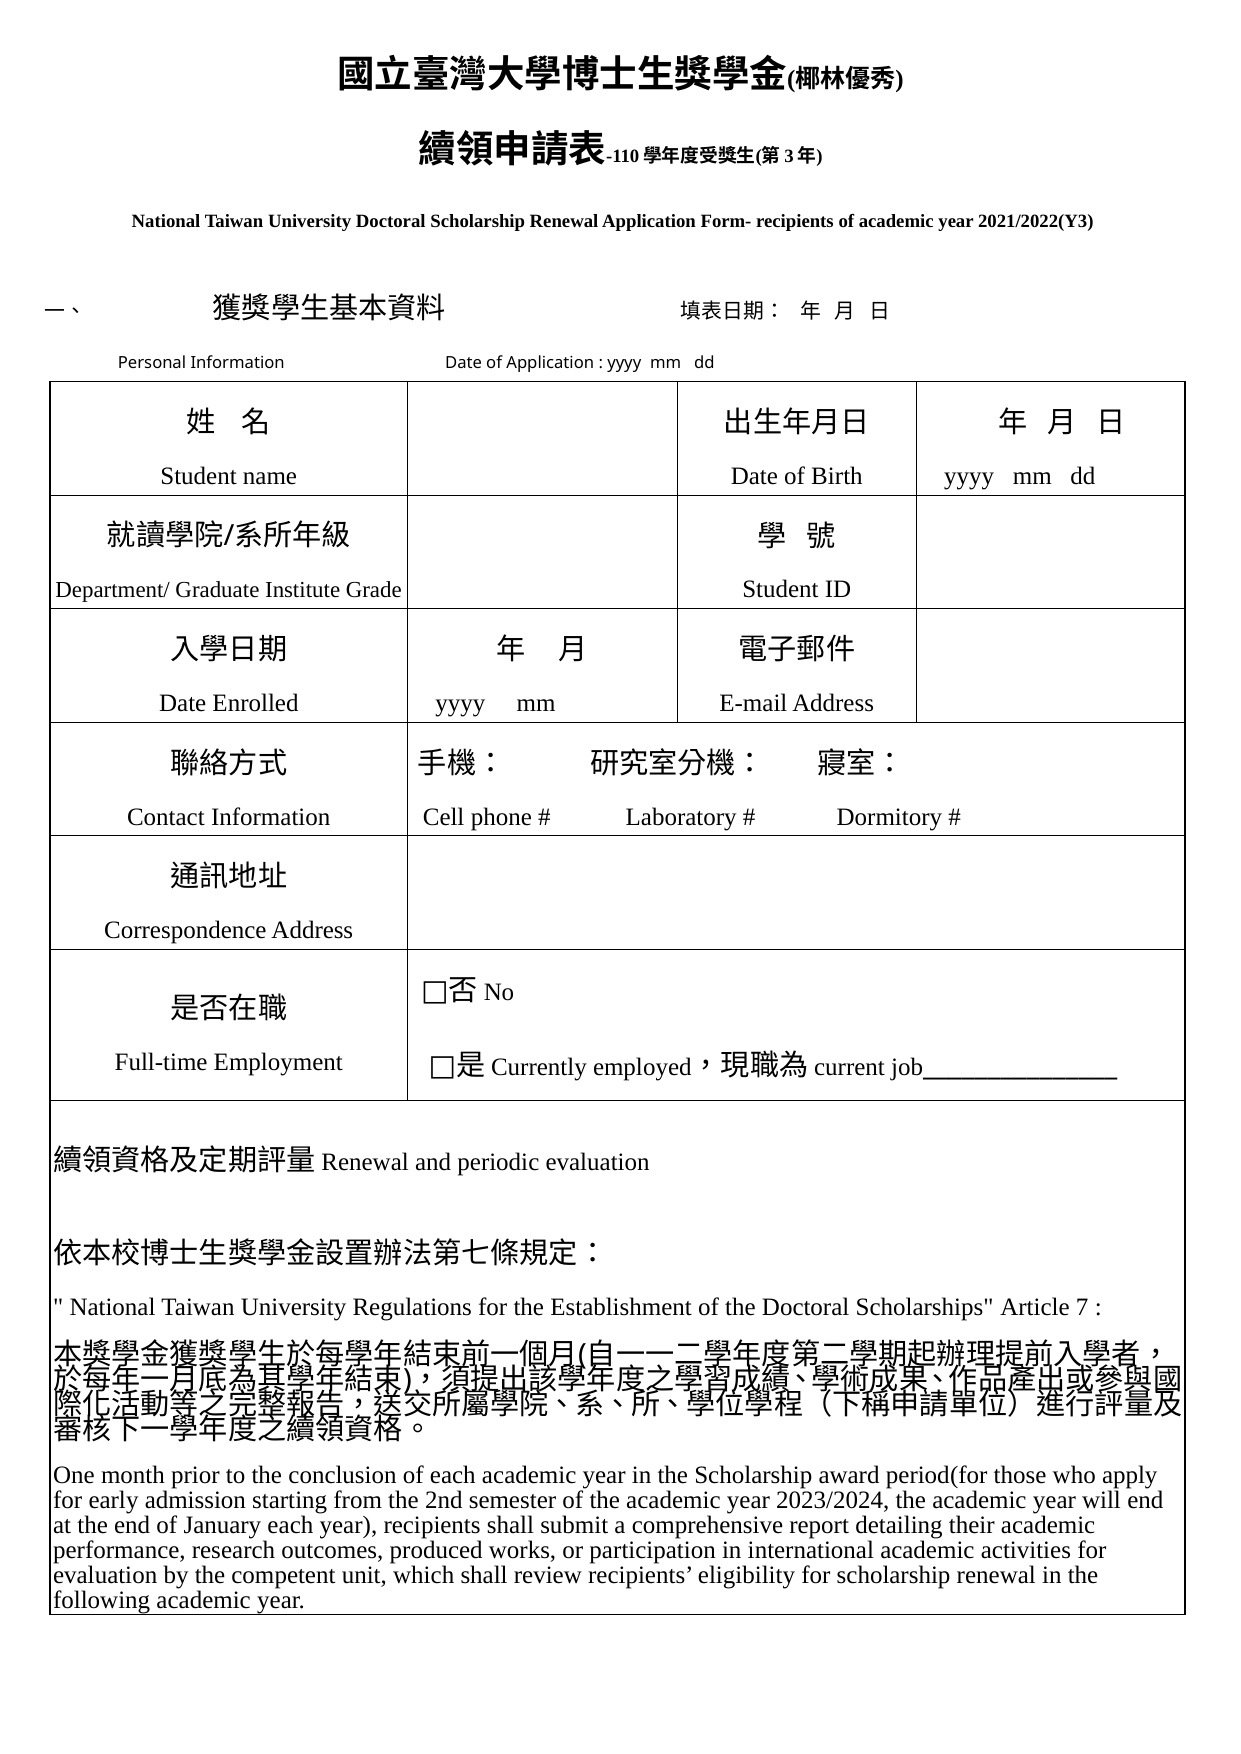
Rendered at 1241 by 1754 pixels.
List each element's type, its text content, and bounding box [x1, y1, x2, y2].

table_cell 入學日期 Date Enrolled [51, 609, 407, 722]
table_cell 續領資格及定期評量Renewal and periodic evaluation 依本校博士生獎學金設置辦法第七條規定： " National Taiwan University Regulations for the Establishment of the Doctoral Scholarships" Article 7 : 本獎學金獲獎學生於每學年結束前一個月(自一一二學年度第二學期起辦理提前入學者，於每年一月底為其學年結束)，須提出該學年度之學習成績、學術成果、作品產出或參與國際化活動等之完整報告，送交所屬學院、系、所、學位學程（下稱申請單位）進行評量及審核下一學年度之續領資格。 One month prior to the conclusion of each academic year in the Scholarship award period(for those who apply for early admission starting from the 2nd semester of the academic year 2023/2024, the academic year will end at the end of January each year), recipients shall submit a comprehensive report detailing their academic performance, research outcomes, produced works, or participation in international academic activities for evaluation by the competent unit, which shall review recipients’ eligibility for scholarship renewal in the following academic year. [51, 1101, 1184, 1613]
table_cell [408, 836, 1184, 949]
table_cell □否No □是Currently employed，現職為current job_______________ [408, 950, 1184, 1100]
text 國立臺灣大學博士生獎學金(椰林優秀) [162, 33, 1078, 108]
table_cell 通訊地址 Correspondence Address [51, 836, 407, 949]
table_header [408, 382, 677, 495]
table_cell 電子郵件 E-mail Address [678, 609, 916, 722]
table_cell 就讀學院/系所年級 Department/ Graduate Institute Grade [51, 496, 407, 608]
table_header 出生年月日 Date of Birth [678, 382, 916, 495]
table_cell 年 月 yyyy mm [408, 609, 677, 722]
text Personal Information Date of Application : yyyy mm dd [76, 344, 1172, 381]
table_cell 聯絡方式 Contact Information [51, 723, 407, 835]
text National Taiwan University Doctoral Scholarship Renewal Application Form- recipients of academic year 2021/2022(Y3) [118, 202, 1107, 239]
table_cell [917, 496, 1184, 608]
text 續領申請表-110學年度受獎生(第3年) [162, 108, 1078, 183]
table_cell [917, 609, 1184, 722]
table_header 姓 名 Student name [51, 382, 407, 495]
list 獲獎學生基本資料 填表日期： 年 月 日 [44, 269, 1172, 344]
table_header 年 月 日 yyyy mm dd [917, 382, 1184, 495]
table_cell [408, 496, 677, 608]
table_cell 學 號 Student ID [678, 496, 916, 608]
table_cell 手機： 研究室分機： 寢室： Cell phone # Laboratory # Dormitory # [408, 723, 1184, 835]
table_cell 是否在職 Full-time Employment [51, 950, 407, 1100]
